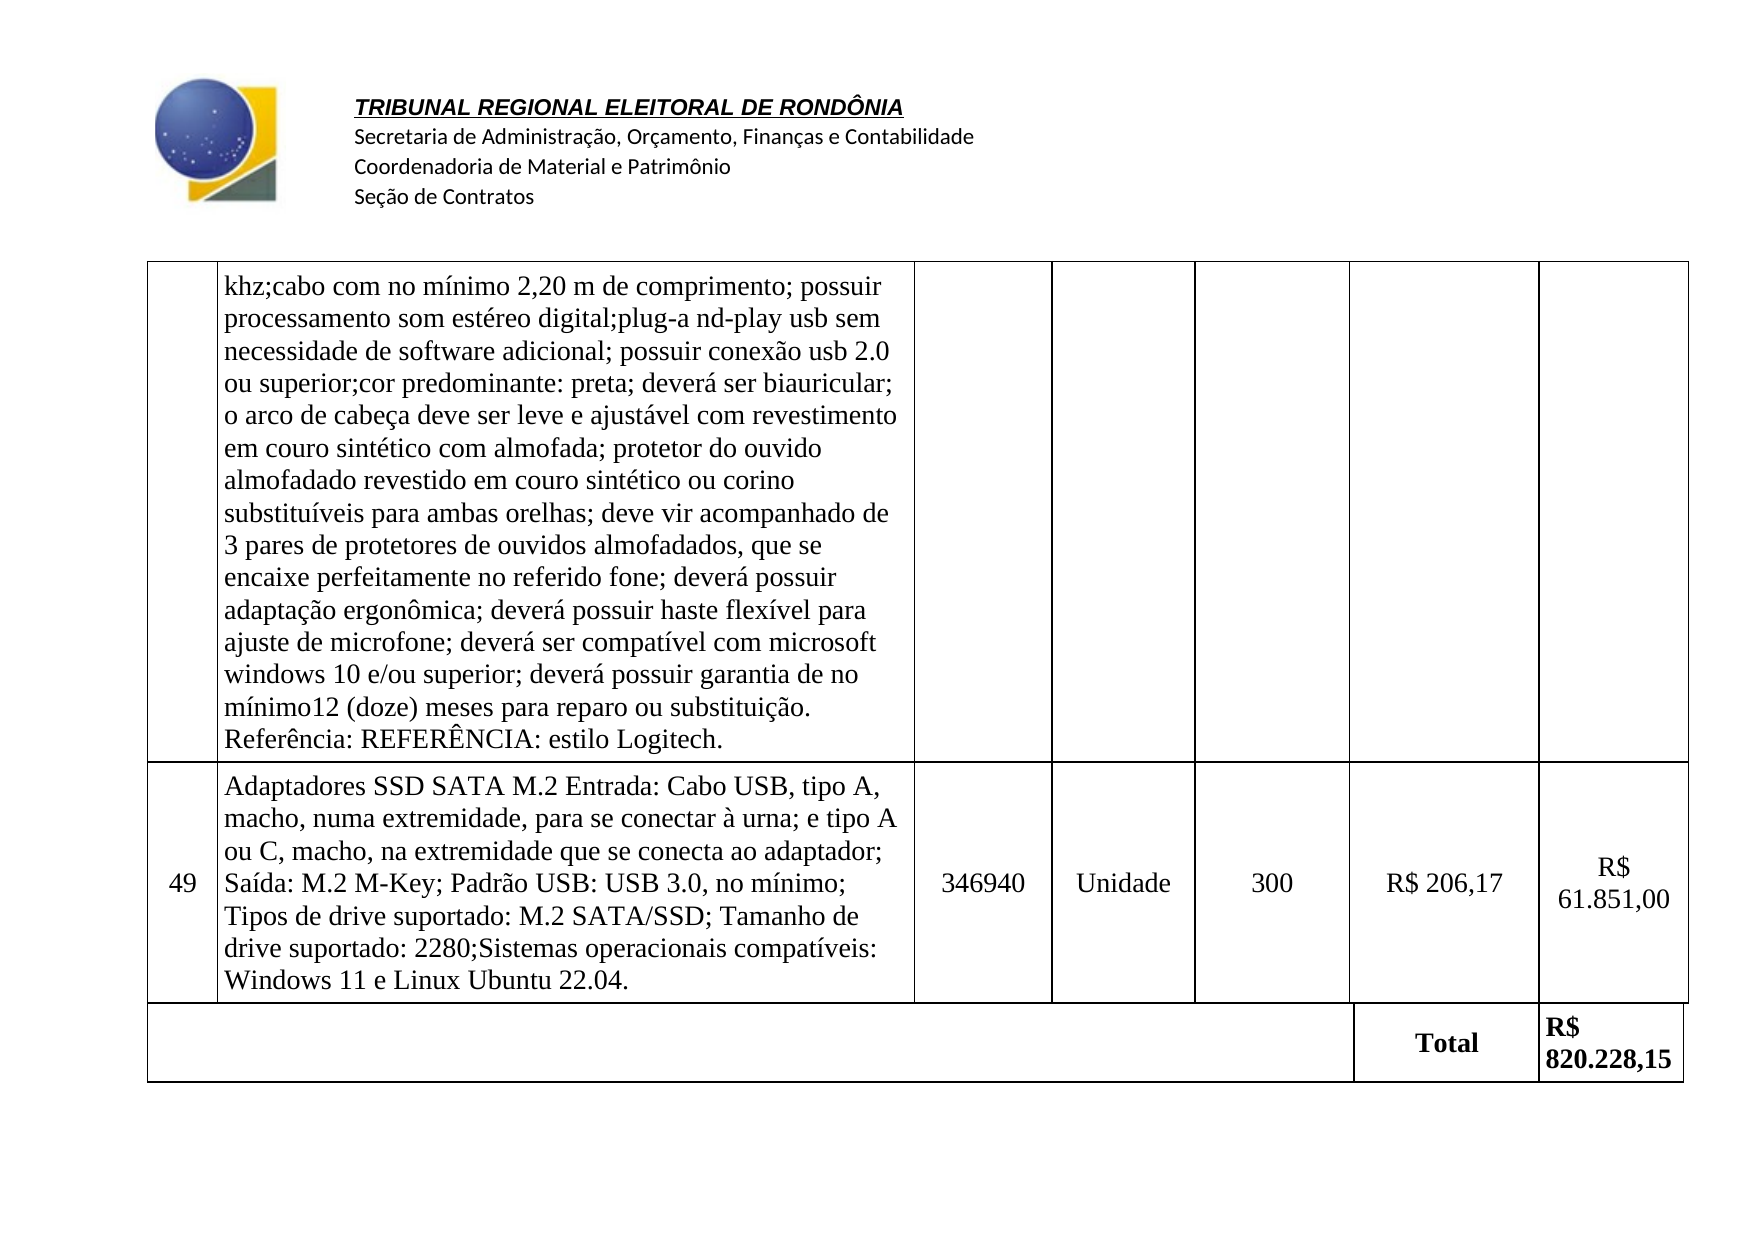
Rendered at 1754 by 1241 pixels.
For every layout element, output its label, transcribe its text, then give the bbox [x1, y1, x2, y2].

table_cell Unidade [1053, 763, 1194, 1002]
table_cell [1350, 262, 1538, 761]
table_cell [915, 262, 1051, 761]
table_cell khz;cabo com no mínimo 2,20 m de comprimento; possuir processamento som estéreo digital;plug-a nd-play usb sem necessidade de software adicional; possuir conexão usb 2.0 ou superior;cor predominante: preta; deverá ser biauricular; o arco de cabeça deve ser leve e ajustável com revestimento em couro sintético com almofada; protetor do ouvido almofadado revestido em couro sintético ou corino substituíveis para ambas orelhas; deve vir acompanhado de 3 pares de protetores de ouvidos almofadados, que se encaixe perfeitamente no referido fone; deverá possuir adaptação ergonômica; deverá possuir haste flexível para ajuste de microfone; deverá ser compatível com microsoft windows 10 e/ou superior; deverá possuir garantia de no mínimo12 (doze) meses para reparo ou substituição. Referência: REFERÊNCIA: estilo Logitech. [218, 262, 914, 761]
table_cell 346940 [915, 763, 1051, 1002]
table_cell R$ 61.851,00 [1540, 763, 1688, 1002]
table_cell Adaptadores SSD SATA M.2 Entrada: Cabo USB, tipo A, macho, numa extremidade, para se conectar à urna; e tipo A ou C, macho, na extremidade que se conecta ao adaptador; Saída: M.2 M-Key; Padrão USB: USB 3.0, no mínimo; Tipos de drive suportado: M.2 SATA/SSD; Tamanho de drive suportado: 2280;Sistemas operacionais compatíveis: Windows 11 e Linux Ubuntu 22.04. [218, 763, 914, 1002]
table_cell [1540, 262, 1688, 761]
table_cell [148, 262, 217, 761]
table_cell 49 [148, 763, 217, 1002]
table_cell Total [1355, 1004, 1538, 1081]
table_cell [148, 1004, 1353, 1081]
table_cell R$ 820.228,15 [1540, 1004, 1683, 1081]
table_cell R$ 206,17 [1350, 763, 1538, 1002]
table_cell [1053, 262, 1194, 761]
table_cell [1684, 1004, 1688, 1081]
table_cell [1196, 262, 1349, 761]
table_cell 300 [1196, 763, 1349, 1002]
